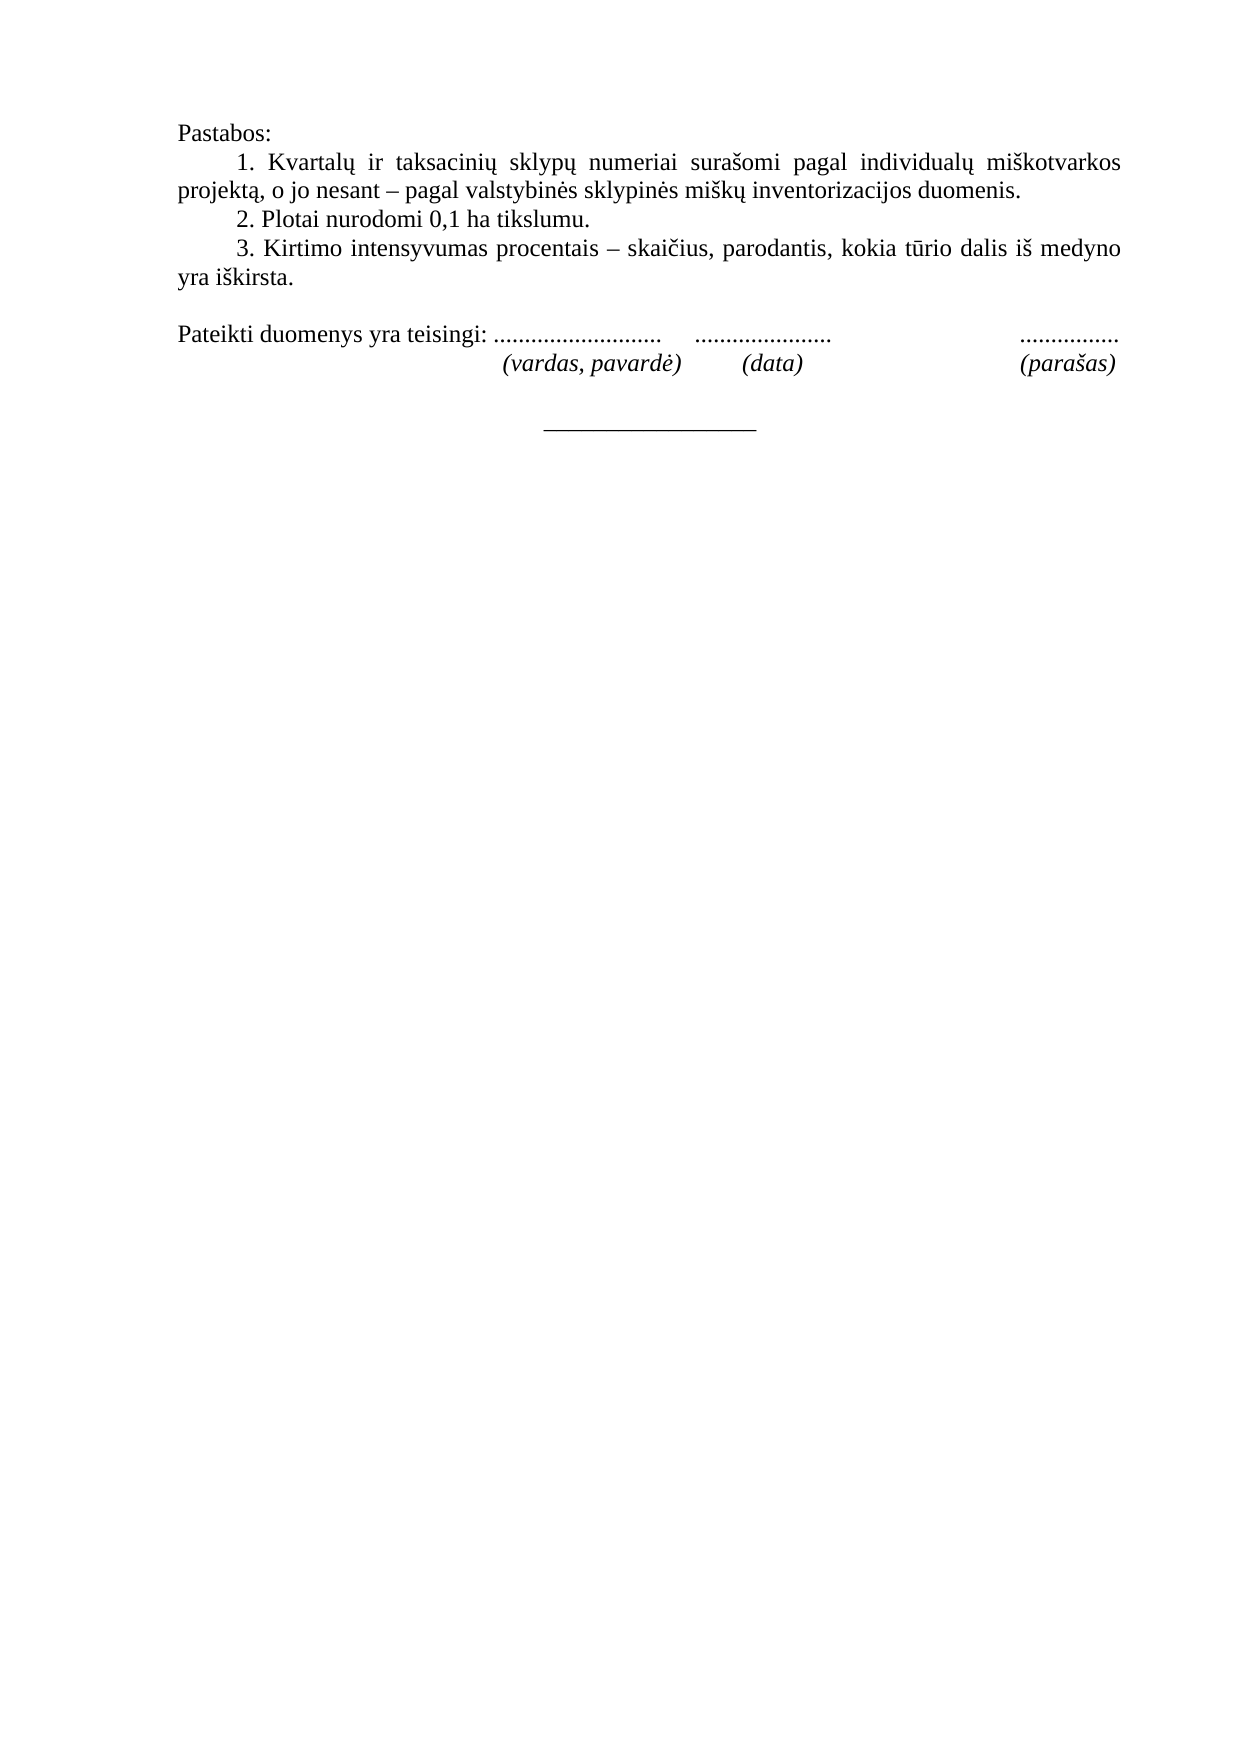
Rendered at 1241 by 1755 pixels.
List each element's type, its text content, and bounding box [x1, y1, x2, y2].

text 2. Plotai nurodomi 0,1 ha tikslumu. [177, 204, 1122, 233]
text (vardas, pavardė) (data) (parašas) [502, 348, 1122, 377]
text 1. Kvartalų ir taksacinių sklypų numeriai surašomi pagal individualų miškotvarkos projektą, o jo nesant – pagal valstybinės sklypinės miškų inventorizacijos duomenis. [177, 147, 1122, 204]
text Pateikti duomenys yra teisingi: ........................... ...................... ................ [177, 319, 1122, 348]
text 3. Kirtimo intensyvumas procentais – skaičius, parodantis, kokia tūrio dalis iš medyno yra iškirsta. [177, 233, 1122, 291]
text Pastabos: [177, 118, 1122, 147]
text _________________ [177, 406, 1122, 434]
